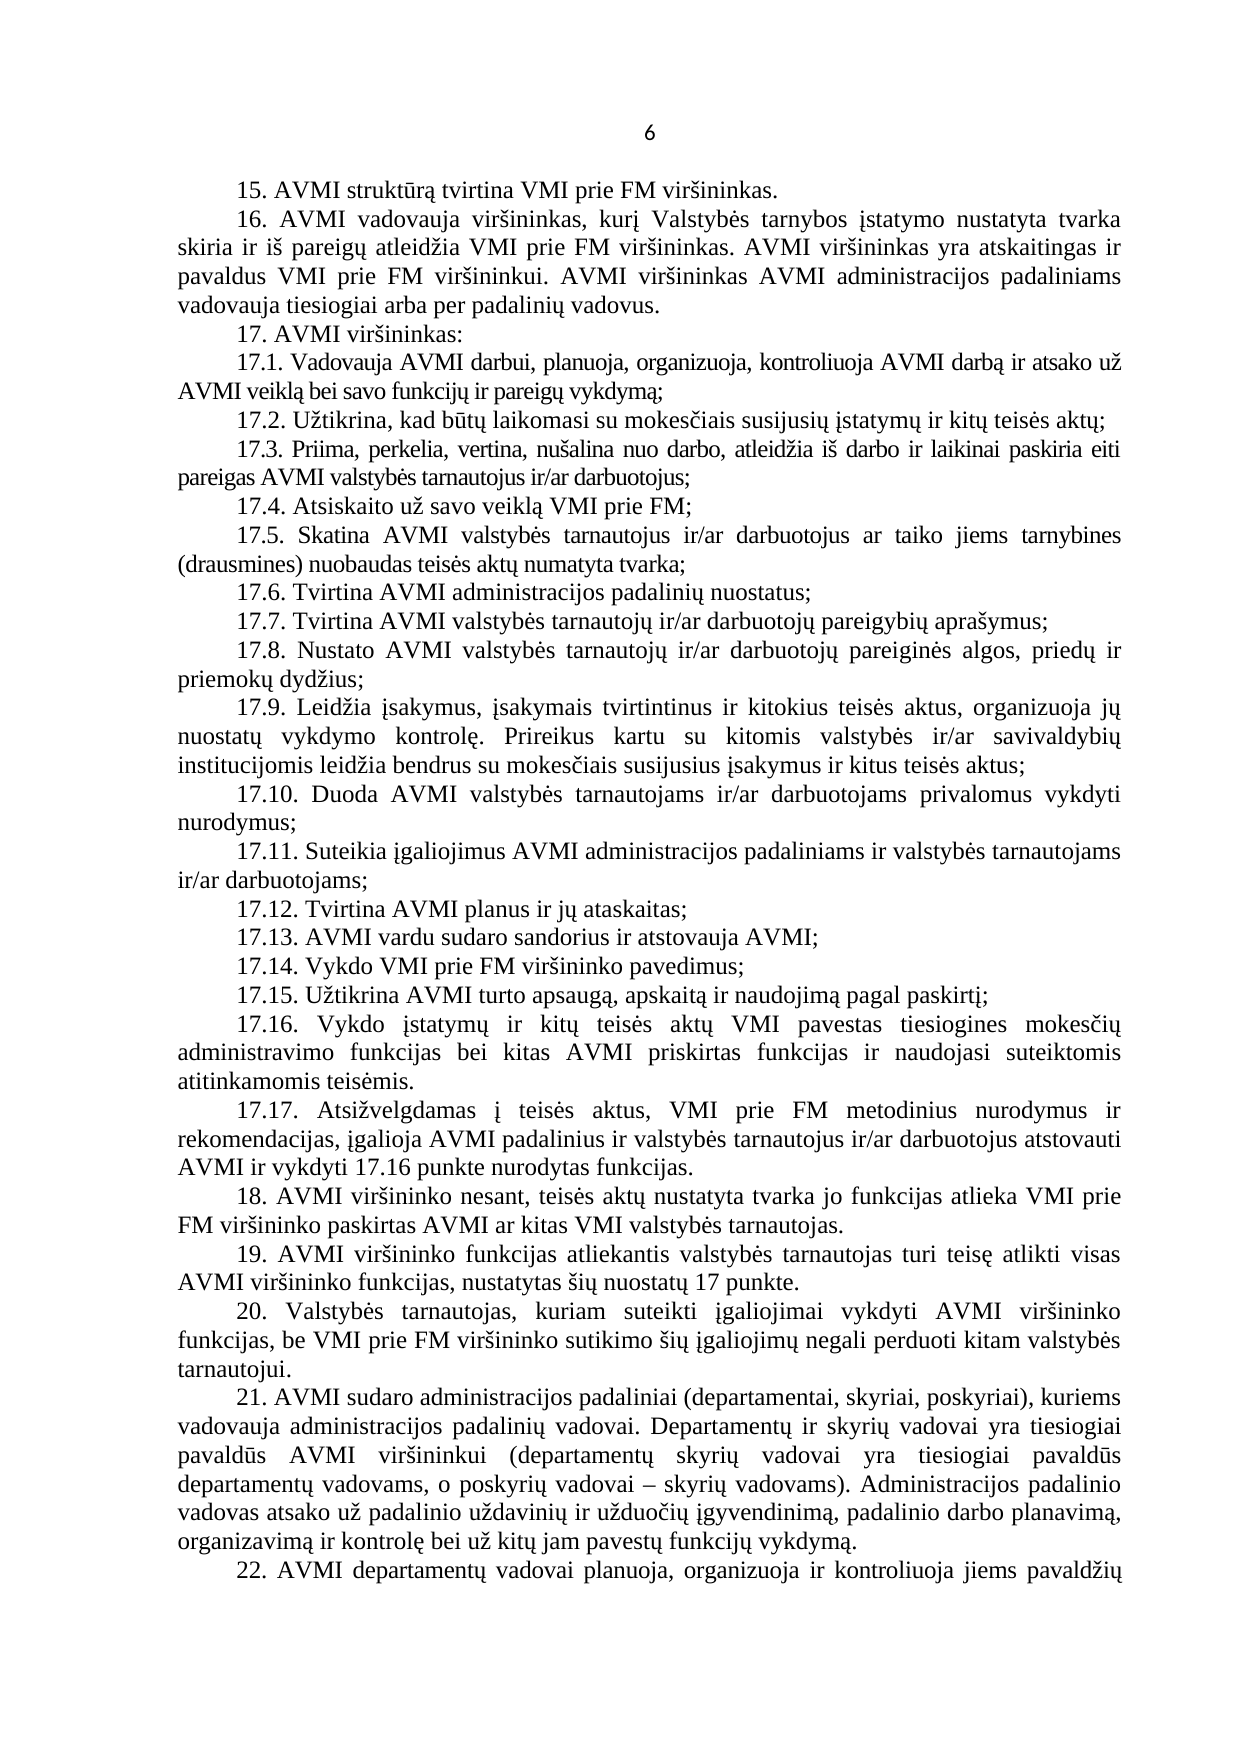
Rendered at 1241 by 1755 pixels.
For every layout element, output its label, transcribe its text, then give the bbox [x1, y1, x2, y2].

text 17.4. Atsiskaito už savo veiklą VMI prie FM; [177, 491, 1122, 520]
text 18. AVMI viršininko nesant, teisės aktų nustatyta tvarka jo funkcijas atlieka VMI prie FM viršininko paskirtas AVMI ar kitas VMI valstybės tarnautojas. [177, 1181, 1122, 1239]
text 17.8. Nustato AVMI valstybės tarnautojų ir/ar darbuotojų pareiginės algos, priedų ir priemokų dydžius; [177, 635, 1122, 692]
text 17.13. AVMI vardu sudaro sandorius ir atstovauja AVMI; [177, 922, 1122, 951]
text 19. AVMI viršininko funkcijas atliekantis valstybės tarnautojas turi teisę atlikti visas AVMI viršininko funkcijas, nustatytas šių nuostatų 17 punkte. [177, 1239, 1122, 1296]
text 17. AVMI viršininkas: [177, 319, 1122, 347]
text 21. AVMI sudaro administracijos padaliniai (departamentai, skyriai, poskyriai), kuriems vadovauja administracijos padalinių vadovai. Departamentų ir skyrių vadovai yra tiesiogiai pavaldūs AVMI viršininkui (departamentų skyrių vadovai yra tiesiogiai pavaldūs departamentų vadovams, o poskyrių vadovai – skyrių vadovams). Administracijos padalinio vadovas atsako už padalinio uždavinių ir užduočių įgyvendinimą, padalinio darbo planavimą, organizavimą ir kontrolę bei už kitų jam pavestų funkcijų vykdymą. [177, 1382, 1122, 1555]
text 17.5. Skatina AVMI valstybės tarnautojus ir/ar darbuotojus ar taiko jiems tarnybines (drausmines) nuobaudas teisės aktų numatyta tvarka; [177, 520, 1122, 577]
text 17.14. Vykdo VMI prie FM viršininko pavedimus; [177, 951, 1122, 980]
text 16. AVMI vadovauja viršininkas, kurį Valstybės tarnybos įstatymo nustatyta tvarka skiria ir iš pareigų atleidžia VMI prie FM viršininkas. AVMI viršininkas yra atskaitingas ir pavaldus VMI prie FM viršininkui. AVMI viršininkas AVMI administracijos padaliniams vadovauja tiesiogiai arba per padalinių vadovus. [177, 204, 1122, 319]
text 17.3. Priima, perkelia, vertina, nušalina nuo darbo, atleidžia iš darbo ir laikinai paskiria eiti pareigas AVMI valstybės tarnautojus ir/ar darbuotojus; [177, 434, 1122, 491]
text 17.2. Užtikrina, kad būtų laikomasi su mokesčiais susijusių įstatymų ir kitų teisės aktų; [177, 405, 1122, 434]
text 17.9. Leidžia įsakymus, įsakymais tvirtintinus ir kitokius teisės aktus, organizuoja jų nuostatų vykdymo kontrolę. Prireikus kartu su kitomis valstybės ir/ar savivaldybių institucijomis leidžia bendrus su mokesčiais susijusius įsakymus ir kitus teisės aktus; [177, 692, 1122, 779]
text 17.6. Tvirtina AVMI administracijos padalinių nuostatus; [177, 577, 1122, 606]
text 22. AVMI departamentų vadovai planuoja, organizuoja ir kontroliuoja jiems pavaldžių [177, 1555, 1122, 1584]
text 17.15. Užtikrina AVMI turto apsaugą, apskaitą ir naudojimą pagal paskirtį; [177, 980, 1122, 1009]
text 17.10. Duoda AVMI valstybės tarnautojams ir/ar darbuotojams privalomus vykdyti nurodymus; [177, 779, 1122, 836]
text 17.17. Atsižvelgdamas į teisės aktus, VMI prie FM metodinius nurodymus ir rekomendacijas, įgalioja AVMI padalinius ir valstybės tarnautojus ir/ar darbuotojus atstovauti AVMI ir vykdyti 17.16 punkte nurodytas funkcijas. [177, 1095, 1122, 1181]
text 15. AVMI struktūrą tvirtina VMI prie FM viršininkas. [177, 175, 1122, 204]
text 17.12. Tvirtina AVMI planus ir jų ataskaitas; [177, 894, 1122, 922]
text 17.16. Vykdo įstatymų ir kitų teisės aktų VMI pavestas tiesiogines mokesčių administravimo funkcijas bei kitas AVMI priskirtas funkcijas ir naudojasi suteiktomis atitinkamomis teisėmis. [177, 1009, 1122, 1095]
text 17.11. Suteikia įgaliojimus AVMI administracijos padaliniams ir valstybės tarnautojams ir/ar darbuotojams; [177, 836, 1122, 894]
text 17.1. Vadovauja AVMI darbui, planuoja, organizuoja, kontroliuoja AVMI darbą ir atsako už AVMI veiklą bei savo funkcijų ir pareigų vykdymą; [177, 347, 1122, 405]
text 17.7. Tvirtina AVMI valstybės tarnautojų ir/ar darbuotojų pareigybių aprašymus; [177, 606, 1122, 635]
text 20. Valstybės tarnautojas, kuriam suteikti įgaliojimai vykdyti AVMI viršininko funkcijas, be VMI prie FM viršininko sutikimo šių įgaliojimų negali perduoti kitam valstybės tarnautojui. [177, 1296, 1122, 1382]
